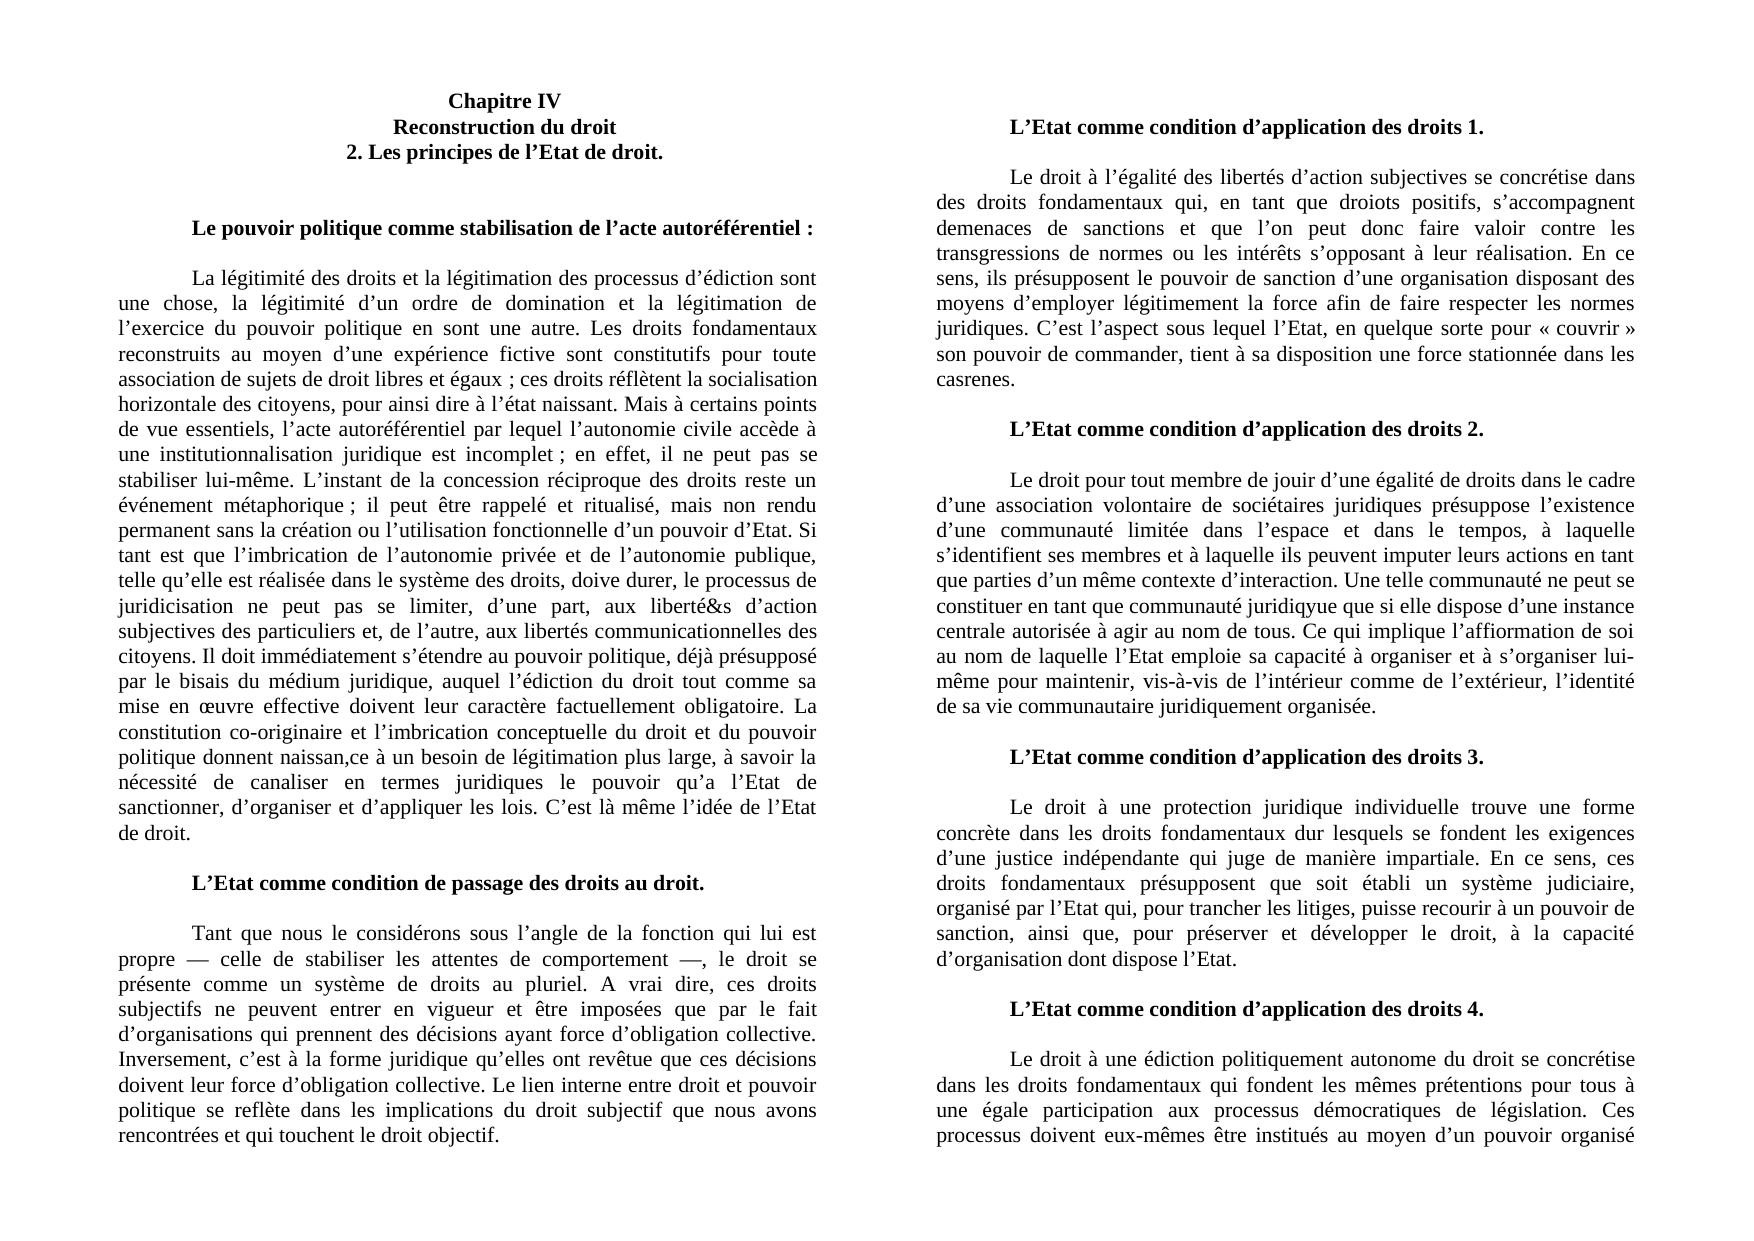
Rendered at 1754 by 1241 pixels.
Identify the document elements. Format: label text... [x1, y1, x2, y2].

text L’Etat comme condition d’application des droits 1. [936, 114, 1636, 139]
text Chapitre IV [118, 88, 818, 114]
text L’Etat comme condition d’application des droits 2. [936, 416, 1636, 441]
text L’Etat comme condition de passage des droits au droit. [118, 870, 818, 895]
text Le droit à une édiction politiquement autonome du droit se concrétise dans les droits fondamentaux qui fondent les mêmes prétentions pour tous à une égale participation aux processus démocratiques de législation. Ces processus doivent eux-mêmes être institués au moyen d’un pouvoir organisé [936, 1046, 1636, 1147]
text Reconstruction du droit [118, 114, 818, 139]
text Tant que nous le considérons sous l’angle de la fonction qui lui est propre — celle de stabiliser les attentes de comportement —, le droit se présente comme un système de droits au pluriel. A vrai dire, ces droits subjectifs ne peuvent entrer en vigueur et être imposées que par le fait d’organisations qui prennent des décisions ayant force d’obligation collective. Inversement, c’est à la forme juridique qu’elles ont revêtue que ces décisions doivent leur force d’obligation collective. Le lien interne entre droit et pouvoir politique se reflète dans les implications du droit subjectif que nous avons rencontrées et qui touchent le droit objectif. [118, 920, 818, 1147]
text Le pouvoir politique comme stabilisation de l’acte autoréférentiel : [118, 214, 818, 240]
text Le droit pour tout membre de jouir d’une égalité de droits dans le cadre d’une association volontaire de sociétaires juridiques présuppose l’existence d’une communauté limitée dans l’espace et dans le tempos, à laquelle s’identifient ses membres et à laquelle ils peuvent imputer leurs actions en tant que parties d’un même contexte d’interaction. Une telle communauté ne peut se constituer en tant que communauté juridiqyue que si elle dispose d’une instance centrale autorisée à agir au nom de tous. Ce qui implique l’affiormation de soi au nom de laquelle l’Etat emploie sa capacité à organiser et à s’organiser lui-même pour maintenir, vis-à-vis de l’intérieur comme de l’extérieur, l’identité de sa vie communautaire juridiquement organisée. [936, 467, 1636, 719]
text 2. Les principes de l’Etat de droit. [118, 139, 818, 164]
text Le droit à l’égalité des libertés d’action subjectives se concrétise dans des droits fondamentaux qui, en tant que droiots positifs, s’accompagnent demenaces de sanctions et que l’on peut donc faire valoir contre les transgressions de normes ou les intérêts s’opposant à leur réalisation. En ce sens, ils présupposent le pouvoir de sanction d’une organisation disposant des moyens d’employer légitimement la force afin de faire respecter les normes juridiques. C’est l’aspect sous lequel l’Etat, en quelque sorte pour « couvrir » son pouvoir de commander, tient à sa disposition une force stationnée dans les casrenes. [936, 164, 1636, 391]
text L’Etat comme condition d’application des droits 3. [936, 744, 1636, 769]
text Le droit à une protection juridique individuelle trouve une forme concrète dans les droits fondamentaux dur lesquels se fondent les exigences d’une justice indépendante qui juge de manière impartiale. En ce sens, ces droits fondamentaux présupposent que soit établi un système judiciaire, organisé par l’Etat qui, pour trancher les litiges, puisse recourir à un pouvoir de sanction, ainsi que, pour préserver et développer le droit, à la capacité d’organisation dont dispose l’Etat. [936, 794, 1636, 971]
text La légitimité des droits et la légitimation des processus d’édiction sont une chose, la légitimité d’un ordre de domination et la légitimation de l’exercice du pouvoir politique en sont une autre. Les droits fondamentaux reconstruits au moyen d’une expérience fictive sont constitutifs pour toute association de sujets de droit libres et égaux ; ces droits réflètent la socialisation horizontale des citoyens, pour ainsi dire à l’état naissant. Mais à certains points de vue essentiels, l’acte autoréférentiel par lequel l’autonomie civile accède à une institutionnalisation juridique est incomplet ; en effet, il ne peut pas se stabiliser lui-même. L’instant de la concession réciproque des droits reste un événement métaphorique ; il peut être rappelé et ritualisé, mais non rendu permanent sans la création ou l’utilisation fonctionnelle d’un pouvoir d’Etat. Si tant est que l’imbrication de l’autonomie privée et de l’autonomie publique, telle qu’elle est réalisée dans le système des droits, doive durer, le processus de juridicisation ne peut pas se limiter, d’une part, aux liberté&s d’action subjectives des particuliers et, de l’autre, aux libertés communicationnelles des citoyens. Il doit immédiatement s’étendre au pouvoir politique, déjà présupposé par le bisais du médium juridique, auquel l’édiction du droit tout comme sa mise en œuvre effective doivent leur caractère factuellement obligatoire. La constitution co-originaire et l’imbrication conceptuelle du droit et du pouvoir politique donnent naissan,ce à un besoin de légitimation plus large, à savoir la nécessité de canaliser en termes juridiques le pouvoir qu’a l’Etat de sanctionner, d’organiser et d’appliquer les lois. C’est là même l’idée de l’Etat de droit. [118, 265, 818, 845]
text L’Etat comme condition d’application des droits 4. [936, 996, 1636, 1021]
